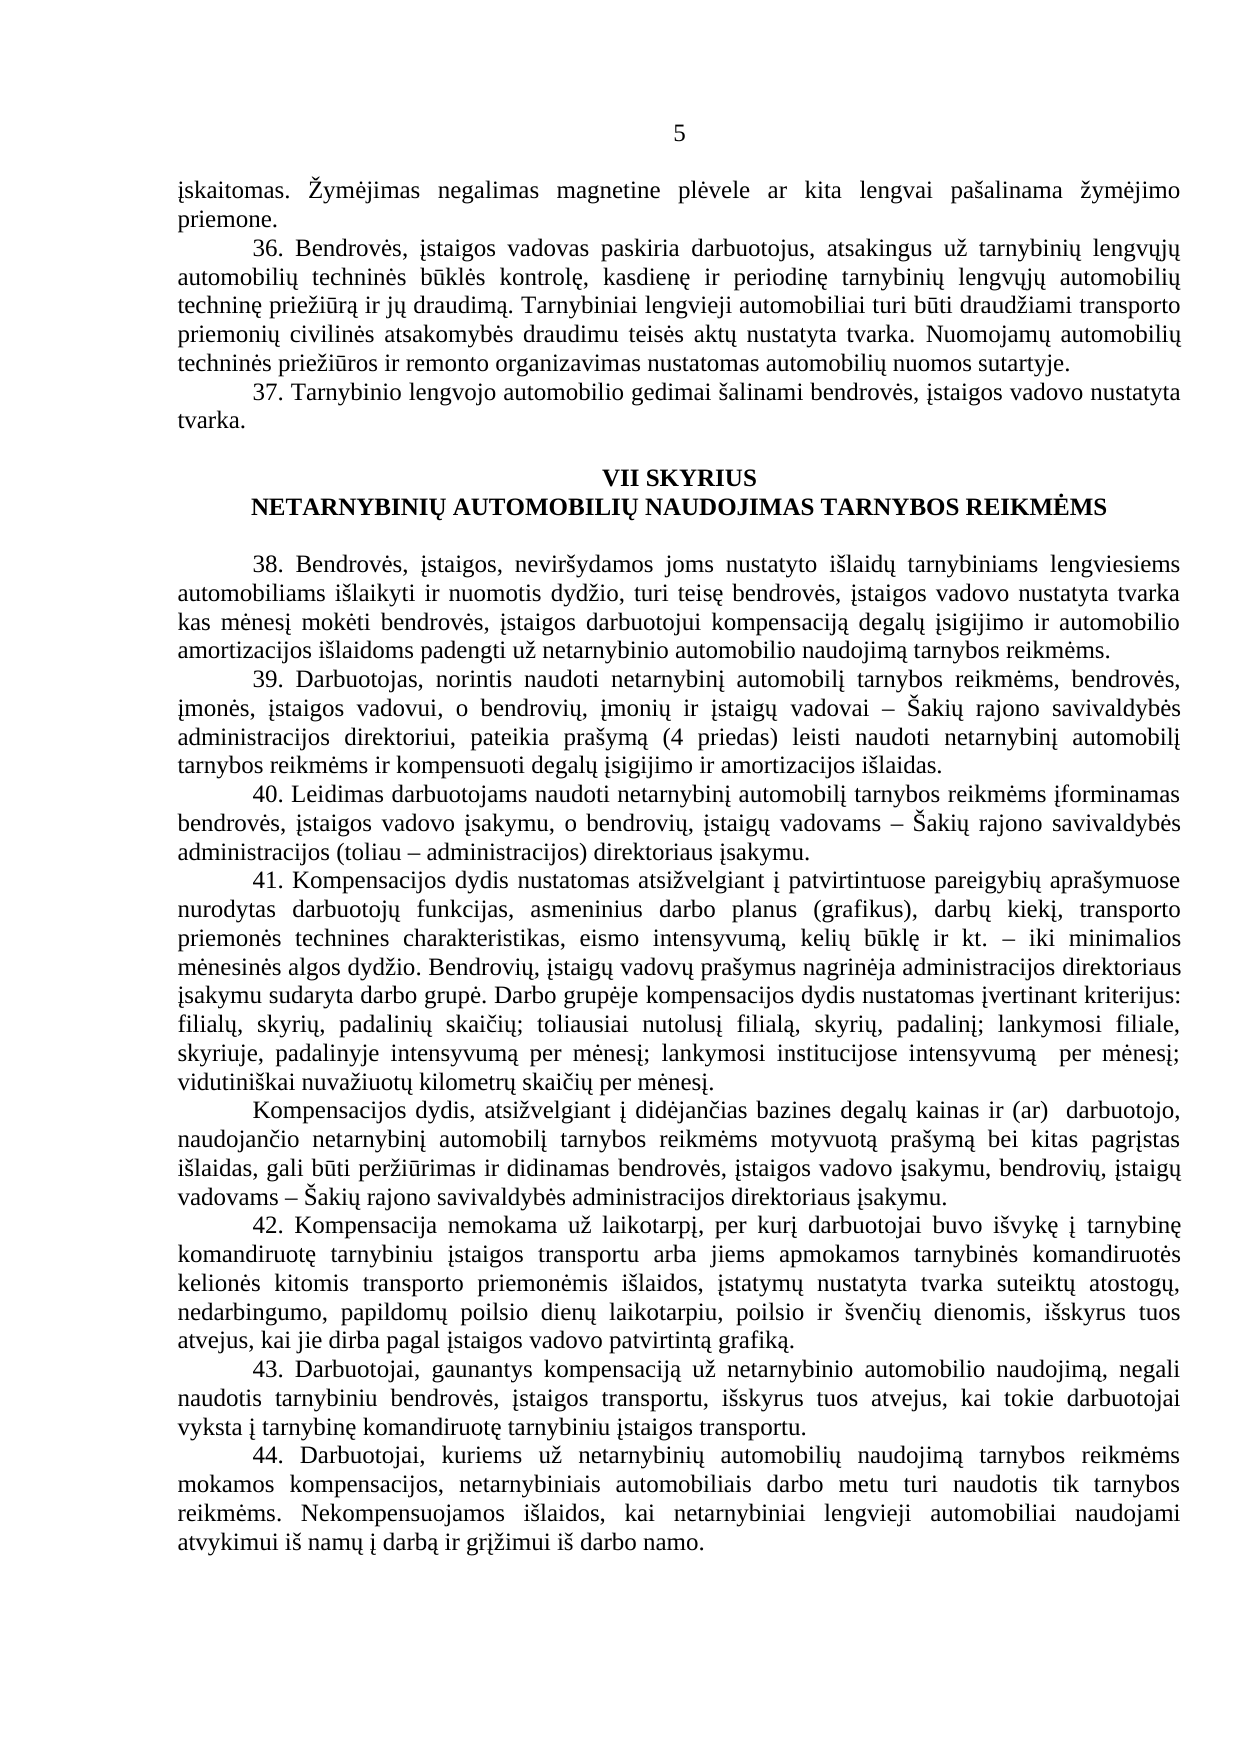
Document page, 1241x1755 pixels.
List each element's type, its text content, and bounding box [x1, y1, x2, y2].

text įskaitomas. Žymėjimas negalimas magnetine plėvele ar kita lengvai pašalinama žymėjimo priemone. [177, 176, 1181, 233]
text 40. Leidimas darbuotojams naudoti netarnybinį automobilį tarnybos reikmėms įforminamas bendrovės, įstaigos vadovo įsakymu, o bendrovių, įstaigų vadovams – Šakių rajono savivaldybės administracijos (toliau – administracijos) direktoriaus įsakymu. [177, 779, 1181, 866]
text 37. Tarnybinio lengvojo automobilio gedimai šalinami bendrovės, įstaigos vadovo nustatyta tvarka. [177, 377, 1181, 434]
text 43. Darbuotojai, gaunantys kompensaciją už netarnybinio automobilio naudojimą, negali naudotis tarnybiniu bendrovės, įstaigos transportu, išskyrus tuos atvejus, kai tokie darbuotojai vyksta į tarnybinę komandiruotę tarnybiniu įstaigos transportu. [177, 1354, 1181, 1441]
text 44. Darbuotojai, kuriems už netarnybinių automobilių naudojimą tarnybos reikmėms mokamos kompensacijos, netarnybiniais automobiliais darbo metu turi naudotis tik tarnybos reikmėms. Nekompensuojamos išlaidos, kai netarnybiniai lengvieji automobiliai naudojami atvykimui iš namų į darbą ir grįžimui iš darbo namo. [177, 1441, 1181, 1556]
text 38. Bendrovės, įstaigos, neviršydamos joms nustatyto išlaidų tarnybiniams lengviesiems automobiliams išlaikyti ir nuomotis dydžio, turi teisę bendrovės, įstaigos vadovo nustatyta tvarka kas mėnesį mokėti bendrovės, įstaigos darbuotojui kompensaciją degalų įsigijimo ir automobilio amortizacijos išlaidoms padengti už netarnybinio automobilio naudojimą tarnybos reikmėms. [177, 549, 1181, 664]
text 36. Bendrovės, įstaigos vadovas paskiria darbuotojus, atsakingus už tarnybinių lengvųjų automobilių techninės būklės kontrolę, kasdienę ir periodinę tarnybinių lengvųjų automobilių techninę priežiūrą ir jų draudimą. Tarnybiniai lengvieji automobiliai turi būti draudžiami transporto priemonių civilinės atsakomybės draudimu teisės aktų nustatyta tvarka. Nuomojamų automobilių techninės priežiūros ir remonto organizavimas nustatomas automobilių nuomos sutartyje. [177, 233, 1181, 377]
text 42. Kompensacija nemokama už laikotarpį, per kurį darbuotojai buvo išvykę į tarnybinę komandiruotę tarnybiniu įstaigos transportu arba jiems apmokamos tarnybinės komandiruotės kelionės kitomis transporto priemonėmis išlaidos, įstatymų nustatyta tvarka suteiktų atostogų, nedarbingumo, papildomų poilsio dienų laikotarpiu, poilsio ir švenčių dienomis, išskyrus tuos atvejus, kai jie dirba pagal įstaigos vadovo patvirtintą grafiką. [177, 1211, 1181, 1354]
text 39. Darbuotojas, norintis naudoti netarnybinį automobilį tarnybos reikmėms, bendrovės, įmonės, įstaigos vadovui, o bendrovių, įmonių ir įstaigų vadovai – Šakių rajono savivaldybės administracijos direktoriui, pateikia prašymą (4 priedas) leisti naudoti netarnybinį automobilį tarnybos reikmėms ir kompensuoti degalų įsigijimo ir amortizacijos išlaidas. [177, 664, 1181, 779]
text 41. Kompensacijos dydis nustatomas atsižvelgiant į patvirtintuose pareigybių aprašymuose nurodytas darbuotojų funkcijas, asmeninius darbo planus (grafikus), darbų kiekį, transporto priemonės technines charakteristikas, eismo intensyvumą, kelių būklę ir kt. – iki minimalios mėnesinės algos dydžio. Bendrovių, įstaigų vadovų prašymus nagrinėja administracijos direktoriaus įsakymu sudaryta darbo grupė. Darbo grupėje kompensacijos dydis nustatomas įvertinant kriterijus: filialų, skyrių, padalinių skaičių; toliausiai nutolusį filialą, skyrių, padalinį; lankymosi filiale, skyriuje, padalinyje intensyvumą per mėnesį; lankymosi institucijose intensyvumą per mėnesį; vidutiniškai nuvažiuotų kilometrų skaičių per mėnesį. [177, 866, 1181, 1096]
text Kompensacijos dydis, atsižvelgiant į didėjančias bazines degalų kainas ir (ar) darbuotojo, naudojančio netarnybinį automobilį tarnybos reikmėms motyvuotą prašymą bei kitas pagrįstas išlaidas, gali būti peržiūrimas ir didinamas bendrovės, įstaigos vadovo įsakymu, bendrovių, įstaigų vadovams – Šakių rajono savivaldybės administracijos direktoriaus įsakymu. [177, 1096, 1181, 1211]
text NETARNYBINIŲ AUTOMOBILIŲ NAUDOJIMAS TARNYBOS REIKMĖMS [177, 492, 1181, 521]
text VII SKYRIUS [177, 463, 1181, 492]
